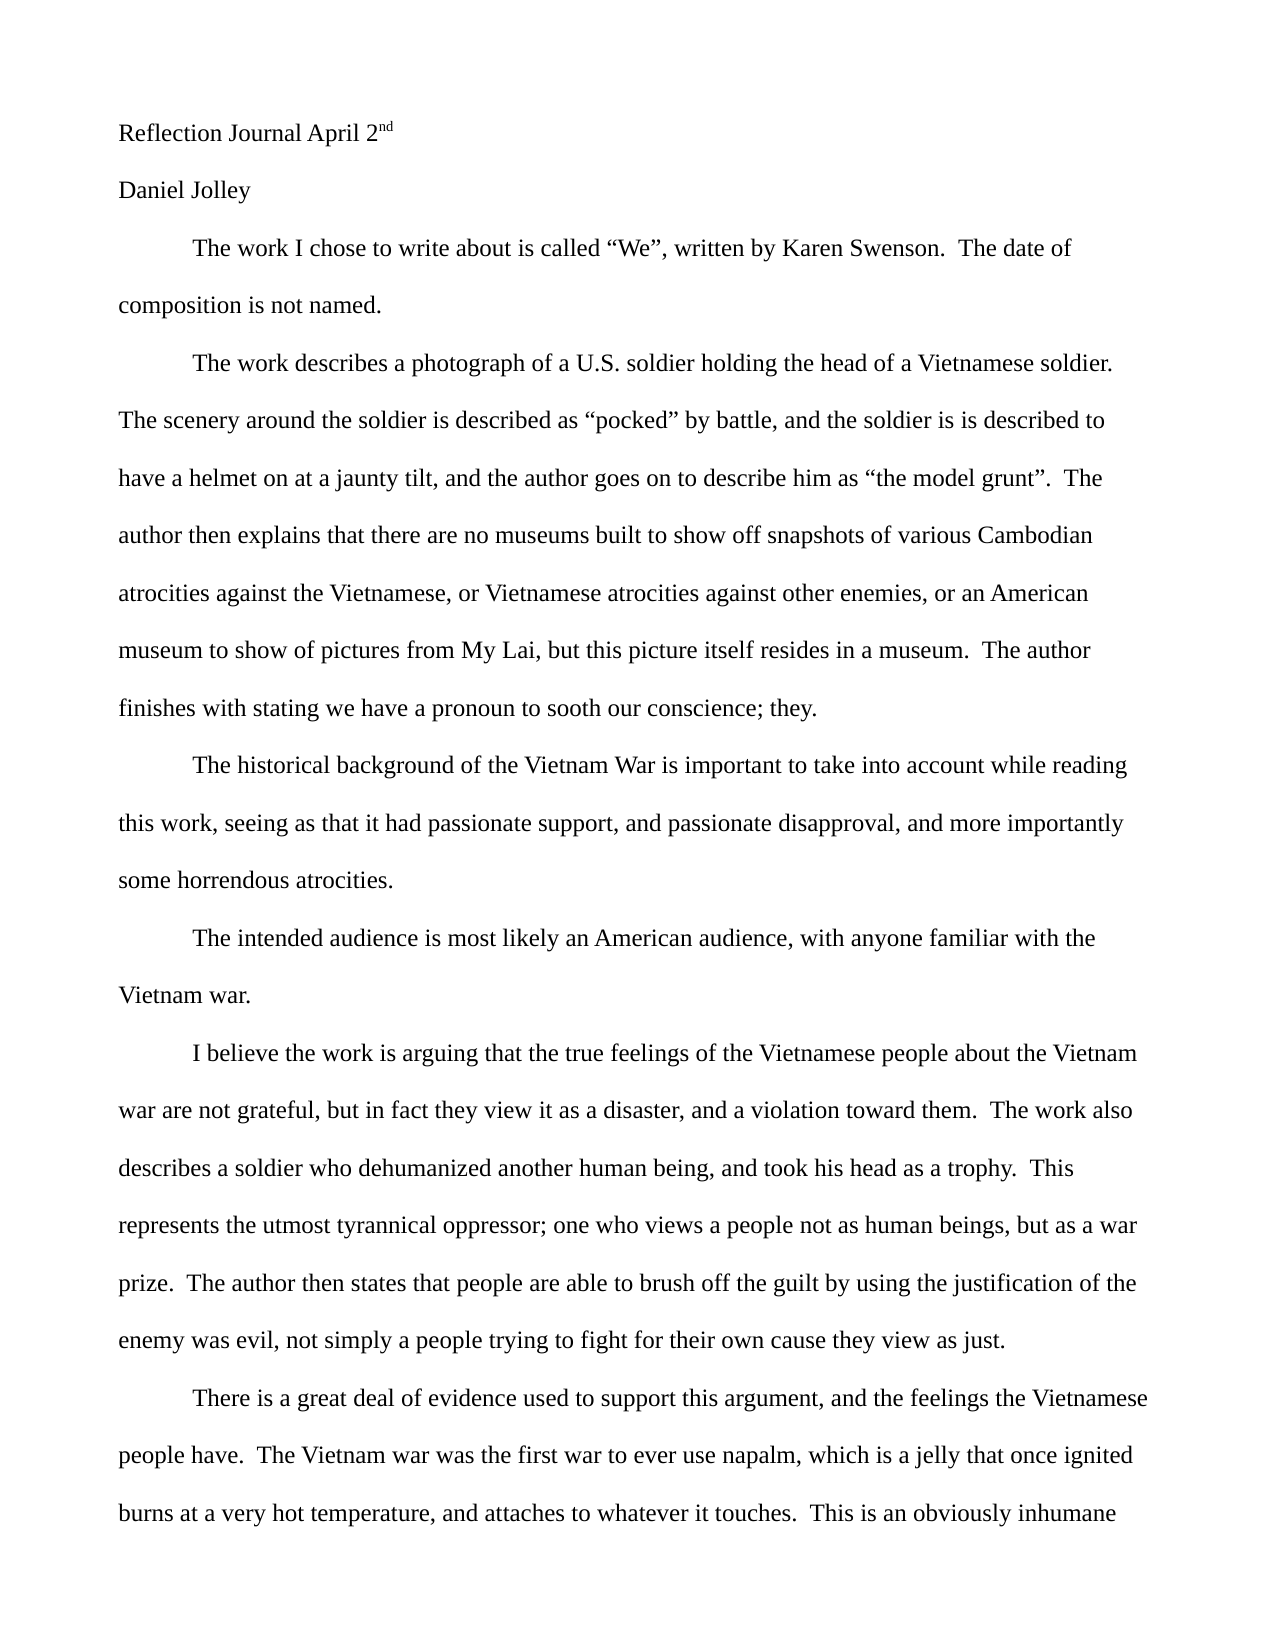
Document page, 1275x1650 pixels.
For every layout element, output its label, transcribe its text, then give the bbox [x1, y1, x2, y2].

text The historical background of the Vietnam War is important to take into account while reading this work, seeing as that it had passionate support, and passionate disapproval, and more importantly some horrendous atrocities. [118, 751, 1157, 894]
text The work describes a photograph of a U.S. soldier holding the head of a Vietnamese soldier. The scenery around the soldier is described as “pocked” by battle, and the soldier is is described to have a helmet on at a jaunty tilt, and the author goes on to describe him as “the model grunt”. The author then explains that there are no museums built to show off snapshots of various Cambodian atrocities against the Vietnamese, or Vietnamese atrocities against other enemies, or an American museum to show of pictures from My Lai, but this picture itself resides in a museum. The author finishes with stating we have a pronoun to sooth our conscience; they. [118, 348, 1157, 722]
text Reflection Journal April 2nd [118, 118, 1157, 147]
text Daniel Jolley [118, 176, 1157, 204]
text I believe the work is arguing that the true feelings of the Vietnamese people about the Vietnam war are not grateful, but in fact they view it as a disaster, and a violation toward them. The work also describes a soldier who dehumanized another human being, and took his head as a trophy. This represents the utmost tyrannical oppressor; one who views a people not as human beings, but as a war prize. The author then states that people are able to brush off the guilt by using the justification of the enemy was evil, not simply a people trying to fight for their own cause they view as just. [118, 1038, 1157, 1354]
text The work I chose to write about is called “We”, written by Karen Swenson. The date of composition is not named. [118, 233, 1157, 319]
text The intended audience is most likely an American audience, with anyone familiar with the Vietnam war. [118, 923, 1157, 1009]
text There is a great deal of evidence used to support this argument, and the feelings the Vietnamese people have. The Vietnam war was the first war to ever use napalm, which is a jelly that once ignited burns at a very hot temperature, and attaches to whatever it touches. This is an obviously inhumane [118, 1383, 1157, 1527]
